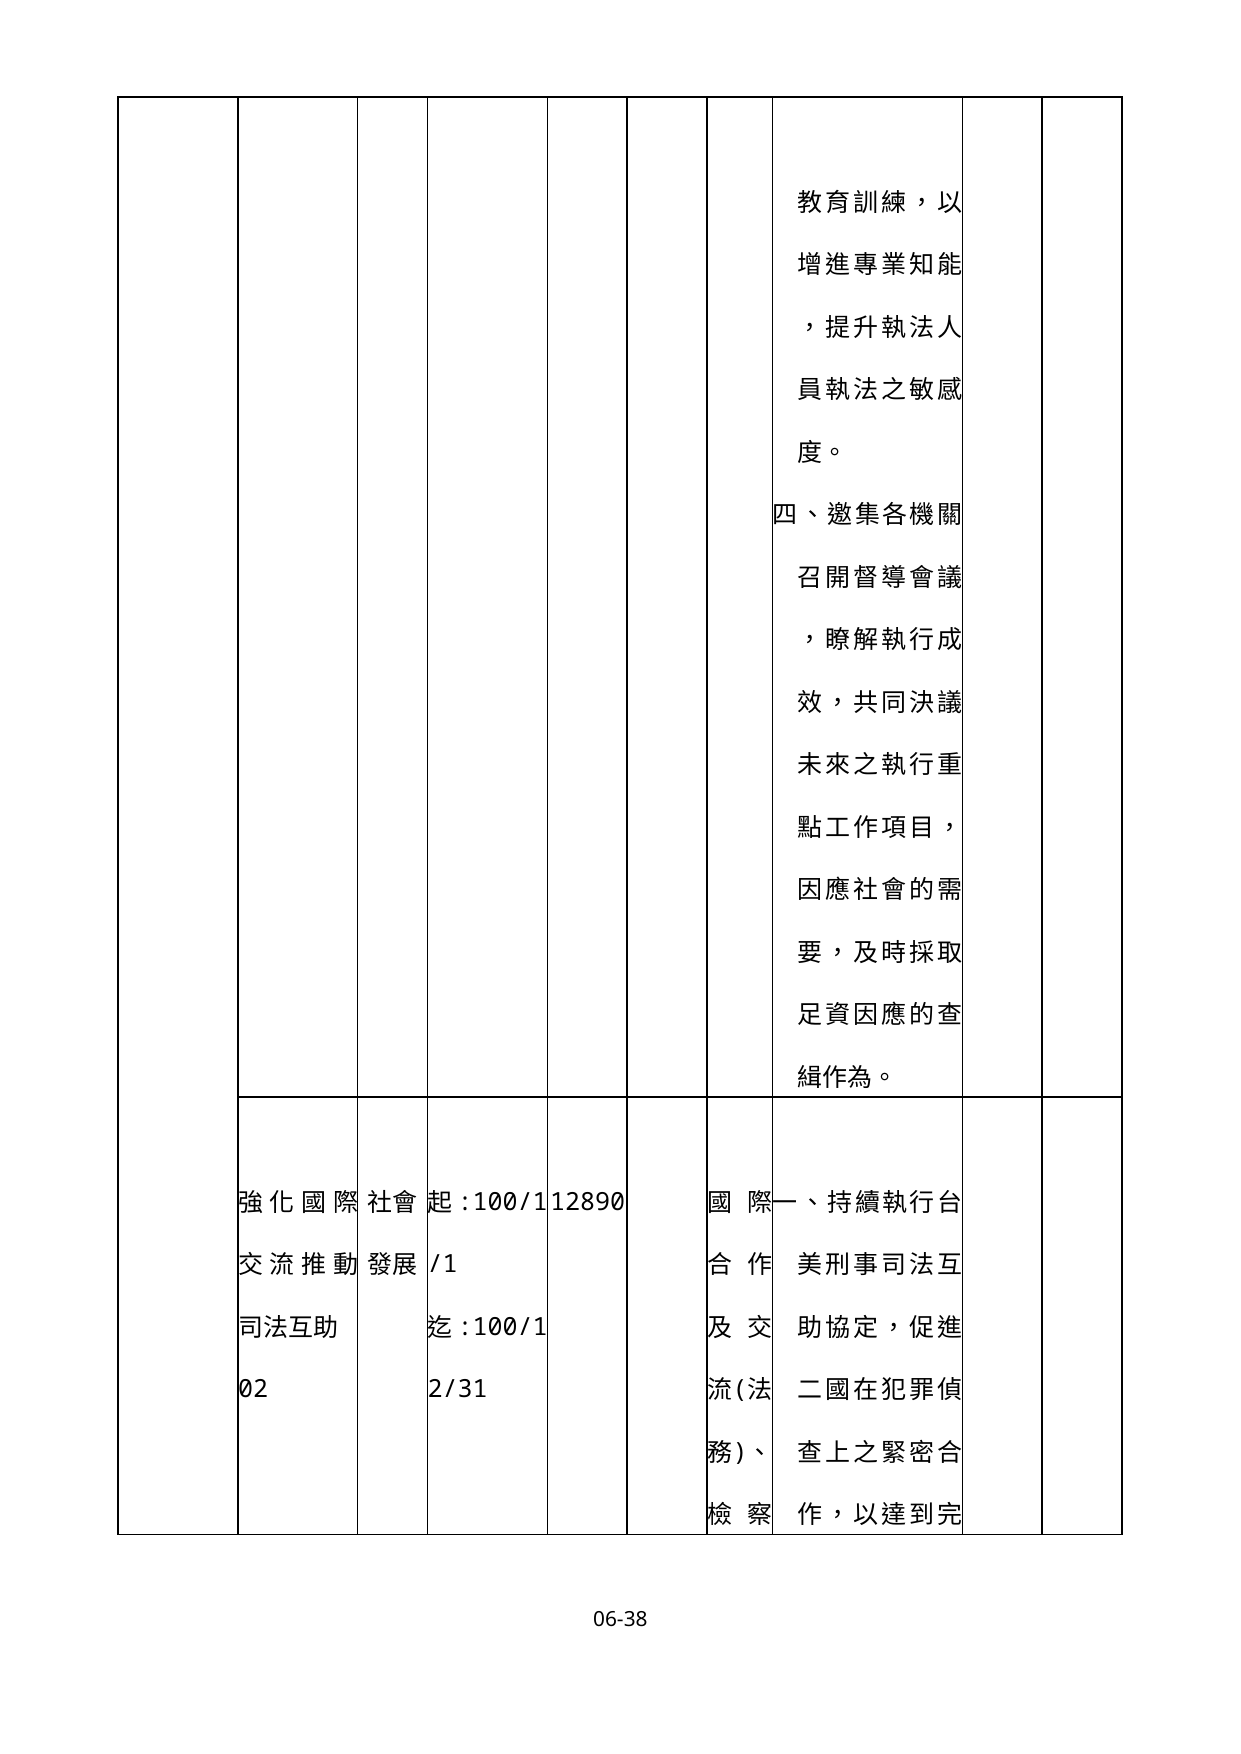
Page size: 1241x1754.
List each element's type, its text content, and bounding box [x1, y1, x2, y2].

table_cell [628, 1098, 706, 1534]
table_cell [708, 98, 772, 1096]
table_cell [239, 98, 357, 1096]
table_cell [963, 98, 1041, 1096]
table_cell 強化國際交流推動司法互助 02 [239, 1098, 357, 1534]
table_cell [548, 98, 626, 1096]
table_cell [1043, 1098, 1121, 1534]
table_cell 起:100/1/1迄:100/12/31 [428, 1098, 547, 1534]
table_cell 教育訓練，以增進專業知能，提升執法人員執法之敏感度。 四、邀集各機關召開督導會議，瞭解執行成效，共同決議未來之執行重點工作項目，因應社會的需要，及時採取足資因應的查緝作為。 [773, 98, 962, 1096]
table_cell 一、持續執行台美刑事司法互助協定，促進二國在犯罪偵查上之緊密合作，以達到完 [773, 1098, 962, 1534]
table_cell 社會發展 [358, 1098, 427, 1534]
table_cell [119, 98, 237, 1534]
table_cell [628, 98, 706, 1096]
table_cell [428, 98, 547, 1096]
table_cell 12890 [548, 1098, 626, 1534]
table_cell [963, 1098, 1041, 1534]
table_cell 國際合作及交流(法務)、檢察 [708, 1098, 772, 1534]
table_cell [1043, 98, 1121, 1096]
table_cell [358, 98, 427, 1096]
